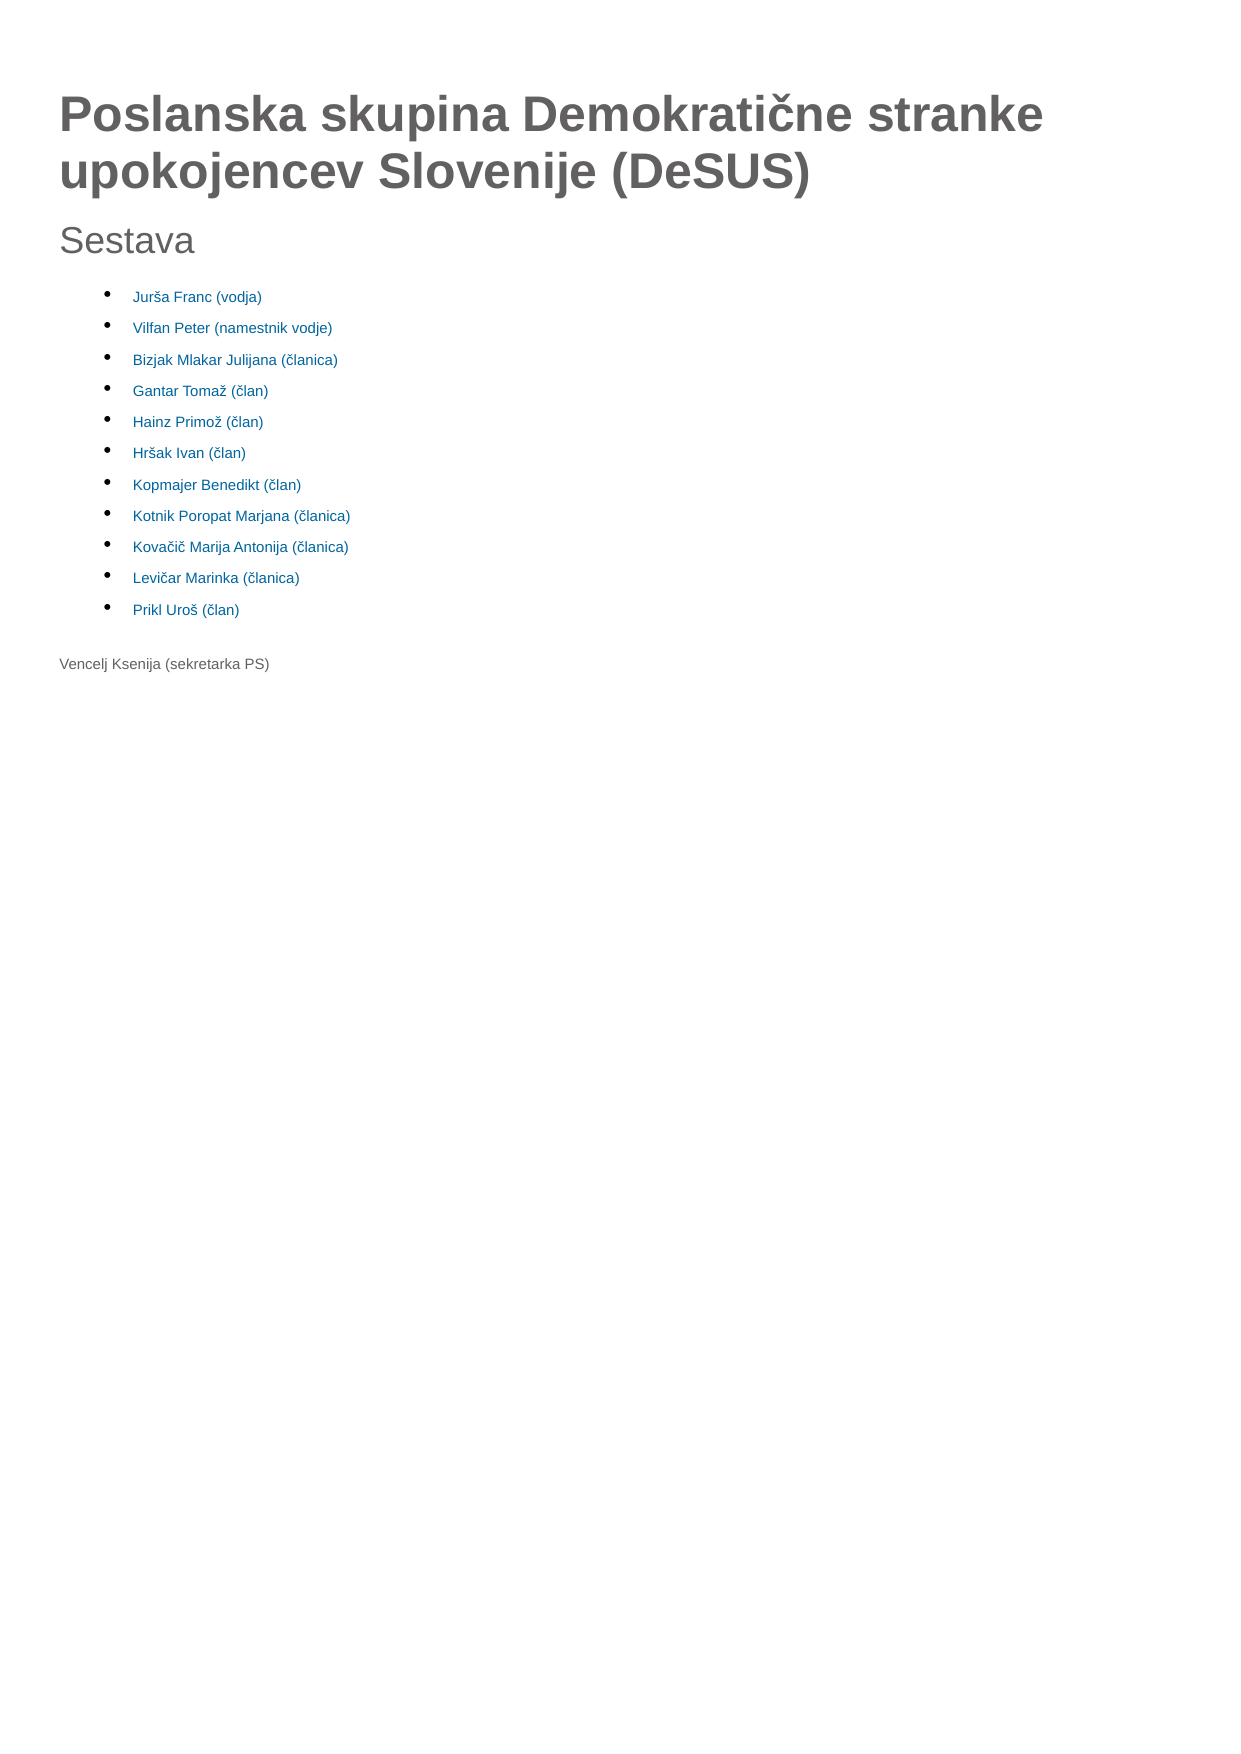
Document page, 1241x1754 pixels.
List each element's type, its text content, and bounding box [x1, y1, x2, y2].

list Kovačič Marija Antonija (članica) [103, 537, 1181, 557]
subtitle Poslanska skupina Demokratične stranke upokojencev Slovenije (DeSUS) [59, 84, 1181, 199]
list Jurša Franc (vodja) [103, 287, 1181, 307]
text Vencelj Ksenija (sekretarka PS) [59, 645, 1181, 676]
list Hainz Primož (član) [103, 412, 1181, 432]
list Gantar Tomaž (član) [103, 380, 1181, 401]
list Levičar Marinka (članica) [103, 568, 1181, 589]
list Prikl Uroš (član) [103, 599, 1181, 620]
list Vilfan Peter (namestnik vodje) [103, 318, 1181, 339]
list Kotnik Poropat Marjana (članica) [103, 505, 1181, 526]
list Hršak Ivan (član) [103, 443, 1181, 464]
list Bizjak Mlakar Julijana (članica) [103, 349, 1181, 370]
list Kopmajer Benedikt (član) [103, 474, 1181, 495]
subtitle Sestava [59, 218, 1181, 261]
